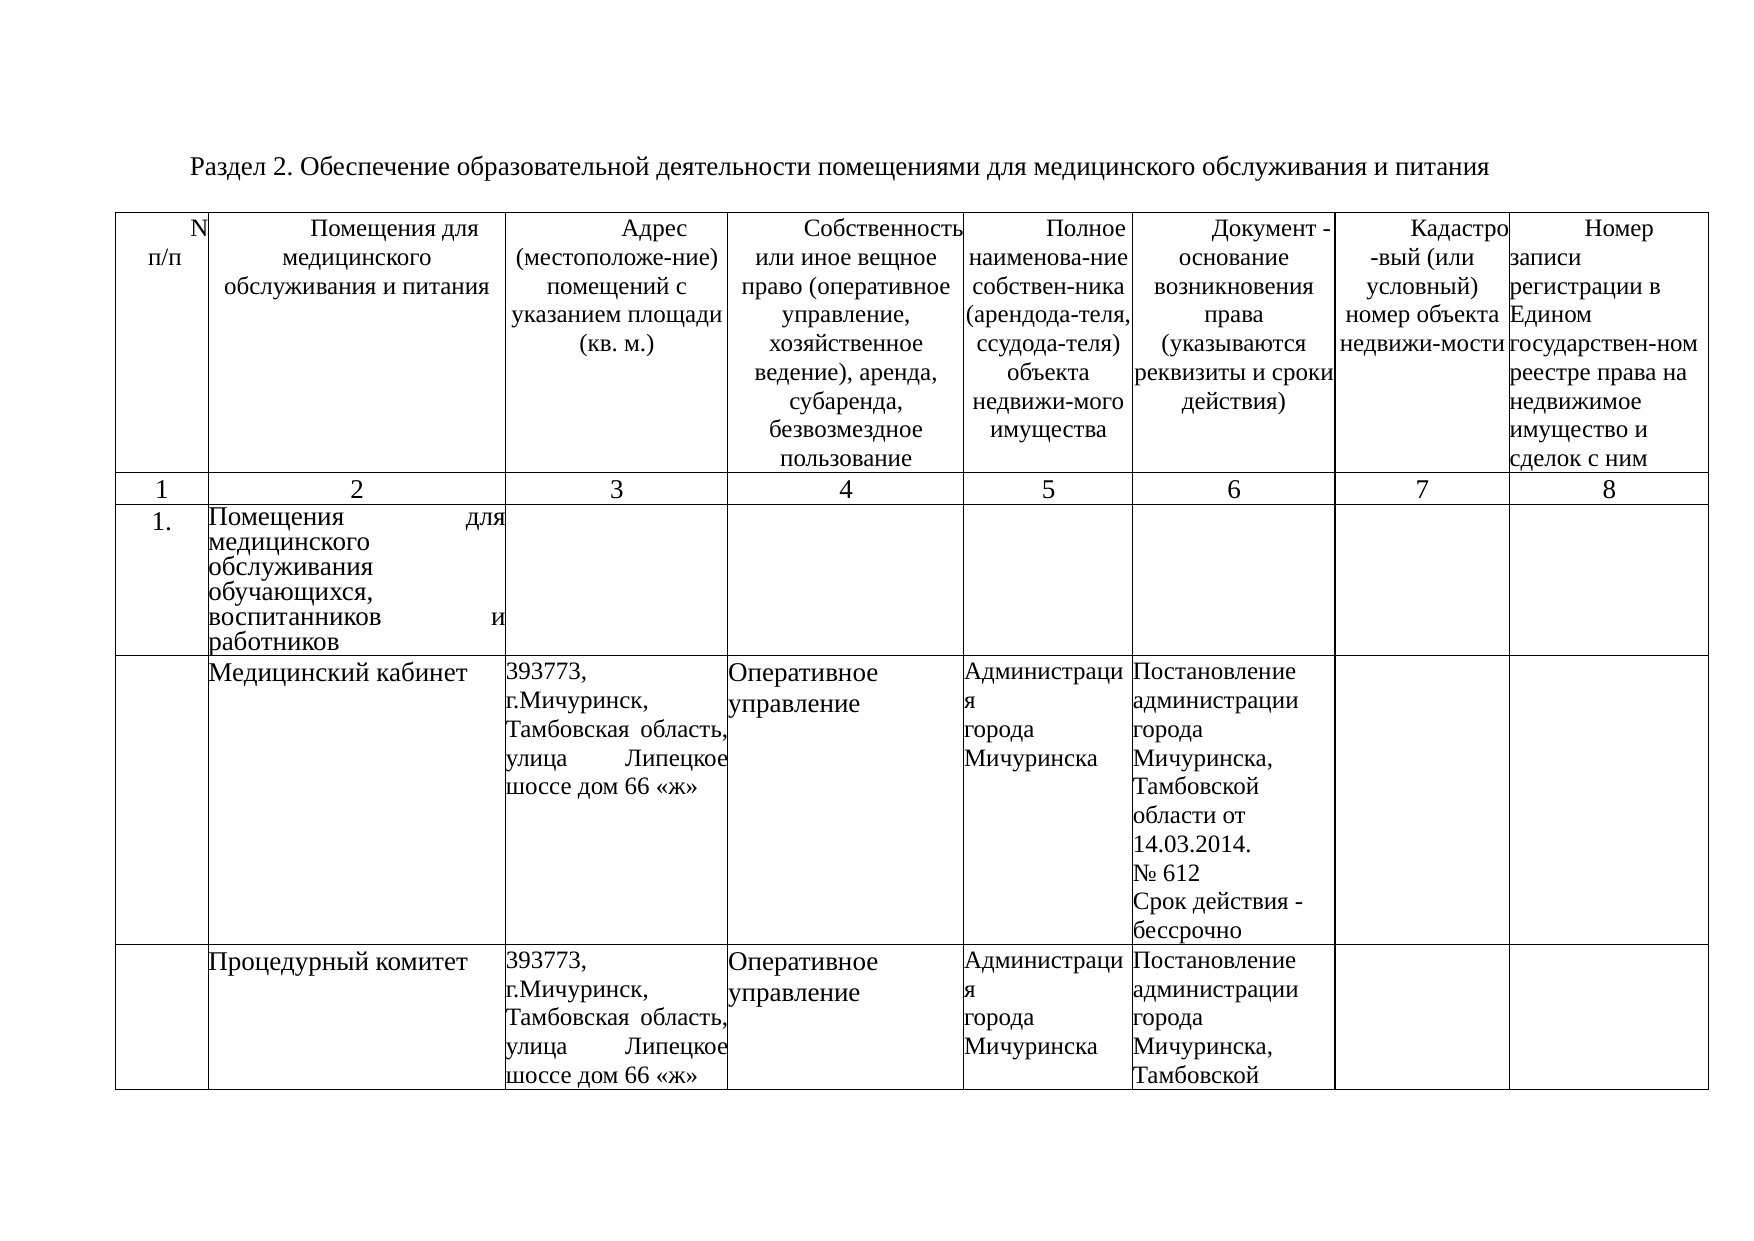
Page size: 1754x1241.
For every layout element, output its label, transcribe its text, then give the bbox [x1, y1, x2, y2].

table_cell 5 [964, 473, 1132, 504]
table_cell [1510, 505, 1708, 655]
table_cell Помещения для медицинского обслуживания обучающихся, воспитанников и работников [209, 505, 505, 655]
table_cell 1. [116, 505, 208, 655]
table_cell [1510, 656, 1708, 944]
table_cell 2 [209, 473, 505, 504]
table_header Собственность или иное вещное право (оперативное управление, хозяйственное ведение), аренда, субаренда, безвозмездное пользование [728, 213, 963, 472]
table_cell [964, 505, 1132, 655]
table_cell [1133, 505, 1334, 655]
table_header Кадастро-вый (или условный) номер объекта недвижи-мости [1336, 213, 1509, 472]
table_cell [116, 945, 208, 1089]
table_cell 3 [506, 473, 727, 504]
table_cell Постановление администрации города Мичуринска, Тамбовской области от 14.03.2014. № 612 Срок действия - бессрочно [1133, 656, 1334, 944]
table_cell Оперативное управление [728, 656, 963, 944]
table_cell Оперативное управление [728, 945, 963, 1089]
table_cell Администрация города Мичуринска [964, 945, 1132, 1089]
table_cell Постановление администрации города Мичуринска, Тамбовской [1133, 945, 1334, 1089]
table_header Документ - основание возникновения права (указываются реквизиты и сроки действия) [1133, 213, 1334, 472]
table_header N п/п [116, 213, 208, 472]
table_header Номер записи регистрации в Едином государствен-ном реестре права на недвижимое имущество и сделок с ним [1510, 213, 1708, 472]
table_cell Администрация города Мичуринска [964, 656, 1132, 944]
table_cell [728, 505, 963, 655]
table_cell [1336, 656, 1509, 944]
table_cell [1336, 505, 1509, 655]
table_header Помещения для медицинского обслуживания и питания [209, 213, 505, 472]
table_cell [1336, 945, 1509, 1089]
table_cell Медицинский кабинет [209, 656, 505, 944]
table_cell 393773, г.Мичуринск, Тамбовская область, улица Липецкое шоссе дом 66 «ж» [506, 945, 727, 1089]
table_cell [116, 656, 208, 944]
table_header Адрес (местоположе-ние) помещений с указанием площади (кв. м.) [506, 213, 727, 472]
table_cell 6 [1133, 473, 1334, 504]
text Раздел 2. Обеспечение образовательной деятельности помещениями для медицинского обслуживания и питания [114, 150, 1670, 181]
table_cell 4 [728, 473, 963, 504]
table_cell 1 [116, 473, 208, 504]
table_cell [506, 505, 727, 655]
table_cell 8 [1510, 473, 1708, 504]
table_cell Процедурный комитет [209, 945, 505, 1089]
table_cell 7 [1336, 473, 1509, 504]
table_cell [1510, 945, 1708, 1089]
table_cell 393773, г.Мичуринск, Тамбовская область, улица Липецкое шоссе дом 66 «ж» [506, 656, 727, 944]
table_header Полное наименова-ние собствен-ника (арендода-теля, ссудода-теля) объекта недвижи-мого имущества [964, 213, 1132, 472]
